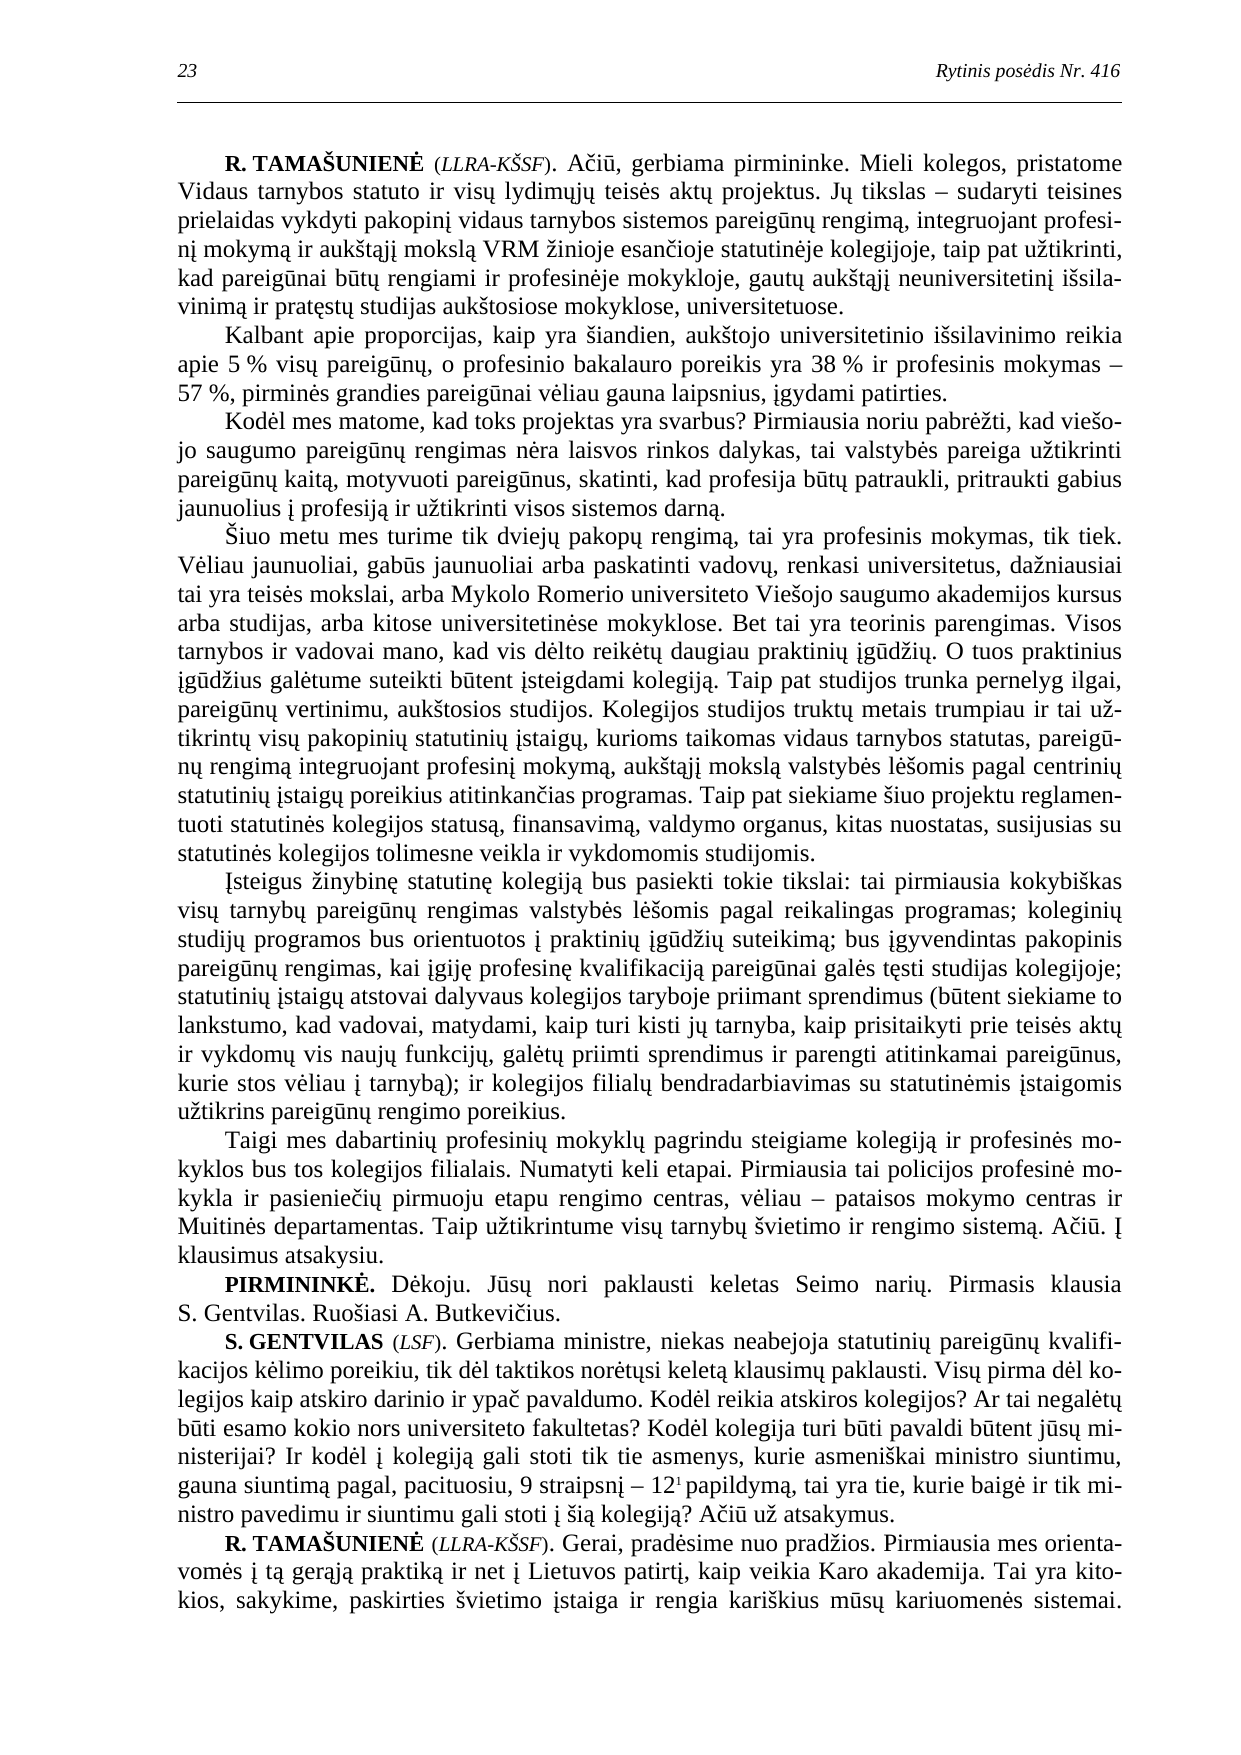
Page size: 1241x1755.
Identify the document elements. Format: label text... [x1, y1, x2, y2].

text R. TAMAŠUNIENĖ (LLRA-KŠSF). Ge­rai, pra­dė­si­me nuo pra­džios. Pir­miau­sia mes orien­ta­vo­mės į tą ge­rą­ją prak­ti­ką ir net į Lie­tu­vos pa­tir­tį, kaip vei­kia Ka­ro aka­de­mi­ja. Tai yra ki­to­kios, sa­ky­ki­me, pa­skir­ties švie­ti­mo įstai­ga ir ren­gia ka­riš­kius mū­sų ka­riuo­me­nės sis­te­mai. [177, 1528, 1122, 1614]
text S. GENTVILAS (LSF). Ger­bia­ma mi­nist­re, nie­kas ne­abe­jo­ja sta­tu­ti­nių pa­rei­gū­nų kva­li­fi­ka­ci­jos kė­li­mo po­rei­kiu, tik dėl tak­ti­kos no­rė­tų­si ke­le­tą klau­si­mų pa­klaus­ti. Vi­sų pir­ma dėl ko­le­gi­jos kaip at­ski­ro da­ri­nio ir ypač pa­val­du­mo. Ko­dėl rei­kia at­ski­ros ko­le­gi­jos? Ar tai ne­ga­lė­tų bū­ti esa­mo ko­kio nors uni­ver­si­te­to fa­kul­te­tas? Ko­dėl ko­le­gi­ja tu­ri bū­ti pa­val­di bū­tent jū­sų mi­nis­te­ri­jai? Ir ko­dėl į ko­le­gi­ją ga­li sto­ti tik tie as­me­nys, ku­rie as­me­niš­kai mi­nist­ro siun­ti­mu, gau­na siun­ti­mą pa­gal, pa­ci­tuo­siu, 9 straips­nį – 121 pa­pil­dy­mą, tai yra tie, ku­rie bai­gė ir tik mi­nist­ro pa­ve­di­mu ir siun­ti­mu ga­li sto­ti į šią ko­le­gi­ją? Ačiū už at­sa­ky­mus. [177, 1326, 1122, 1528]
text Ko­dėl mes ma­to­me, kad toks pro­jek­tas yra svar­bus? Pir­miau­sia no­riu pa­brėž­ti, kad vie­šo­jo sau­gu­mo pa­rei­gū­nų ren­gi­mas nė­ra lais­vos rin­kos da­ly­kas, tai vals­ty­bės pa­rei­ga už­tik­rin­ti pa­rei­gū­nų kai­tą, mo­ty­vuo­ti pa­rei­gū­nus, ska­tin­ti, kad pro­fe­si­ja bū­tų pa­trauk­li, pri­trauk­ti ga­bius jau­nuo­lius į pro­fe­si­ją ir už­tik­rin­ti vi­sos sis­te­mos dar­ną. [177, 406, 1122, 521]
text Tai­gi mes da­bar­ti­nių pro­fe­si­nių mo­kyk­lų pa­grin­du stei­gia­me ko­le­gi­ją ir pro­fe­si­nės mo­kyk­los bus tos ko­le­gi­jos fi­lia­lais. Nu­ma­ty­ti ke­li eta­pai. Pir­miau­sia tai po­li­ci­jos pro­fe­si­nė mo­kyk­la ir pa­sie­nie­čių pir­muo­ju eta­pu ren­gi­mo cen­tras, vė­liau – pa­tai­sos mo­ky­mo cen­tras ir Mui­ti­nės de­par­ta­men­tas. Taip už­tik­rin­tu­me vi­sų tar­ny­bų švie­ti­mo ir ren­gi­mo sis­te­mą. Ačiū. Į klau­si­mus at­sa­ky­siu. [177, 1125, 1122, 1269]
text Įstei­gus ži­ny­bi­nę sta­tu­ti­nę ko­le­gi­ją bus pa­siek­ti to­kie tiks­lai: tai pir­miau­sia ko­ky­biš­kas vi­sų tar­ny­bų pa­rei­gū­nų ren­gi­mas vals­ty­bės lė­šo­mis pa­gal rei­ka­lin­gas pro­gra­mas; ko­le­gi­nių stu­di­jų pro­gra­mos bus orien­tuo­tos į prak­ti­nių įgū­džių su­tei­ki­mą; bus įgy­ven­din­tas pa­ko­pi­nis pa­rei­gū­nų ren­gi­mas, kai įgi­ję pro­fe­si­nę kva­li­fi­ka­ci­ją pa­rei­gū­nai ga­lės tęs­ti stu­di­jas ko­le­gi­jo­je; sta­tu­ti­nių įstai­gų at­sto­vai da­ly­vaus ko­le­gi­jos ta­ry­bo­je pri­imant spren­di­mus (bū­tent sie­kia­me to lanks­tu­mo, kad va­do­vai, ma­ty­da­mi, kaip tu­ri kis­ti jų tar­ny­ba, kaip pri­si­tai­ky­ti prie tei­sės ak­tų ir vyk­do­mų vis nau­jų funk­ci­jų, ga­lė­tų pri­im­ti spren­di­mus ir pa­reng­ti ati­tin­ka­mai pa­rei­gū­nus, ku­rie stos vė­liau į tar­ny­bą); ir ko­le­gi­jos fi­lia­lų ben­dra­dar­bia­vi­mas su sta­tu­ti­nė­mis įstai­go­mis už­tik­rins pa­rei­gū­nų ren­gi­mo po­rei­kius. [177, 866, 1122, 1125]
text Kal­bant apie pro­por­ci­jas, kaip yra šian­dien, aukš­to­jo uni­ver­si­te­ti­nio iš­si­la­vi­ni­mo rei­kia apie 5 % vi­sų pa­rei­gū­nų, o pro­fe­si­nio ba­ka­lau­ro po­rei­kis yra 38 % ir pro­fe­si­nis mo­ky­mas –57 %, pir­mi­nės gran­dies pa­rei­gū­nai vė­liau gau­na laips­nius, įgy­da­mi pa­tir­ties. [177, 320, 1122, 406]
text R. TAMAŠUNIENĖ (LLRA-KŠSF). Ačiū, ger­bia­ma pir­mi­nin­ke. Mie­li ko­le­gos, pri­sta­to­me Vi­daus tar­ny­bos sta­tu­to ir vi­sų ly­di­mų­jų tei­sės ak­tų pro­jek­tus. Jų tiks­las – su­da­ry­ti tei­si­nes prie­lai­das vyk­dy­ti pa­ko­pi­nį vi­daus tar­ny­bos sis­te­mos pa­rei­gū­nų ren­gi­mą, in­teg­ruo­jant pro­fe­si­nį mo­ky­mą ir aukš­tą­jį moks­lą VRM ži­nio­je esan­čio­je sta­tu­ti­nė­je ko­le­gi­jo­je, taip pat už­tik­rin­ti, kad pa­rei­gū­nai bū­tų ren­gia­mi ir pro­fe­si­nė­je mo­kyk­lo­je, gau­tų aukš­tą­jį neu­ni­ver­si­te­ti­nį iš­si­la­vi­ni­mą ir pra­tęs­tų stu­di­jas aukš­to­sio­se mo­kyk­lo­se, uni­ver­si­te­tuo­se. [177, 148, 1122, 320]
text PIRMININKĖ. Dė­ko­ju. Jū­sų no­ri pa­klaus­ti ke­le­tas Sei­mo na­rių. Pir­ma­sis klau­sia S. Gent­vi­las. Ruo­šia­si A. But­ke­vi­čius. [177, 1269, 1122, 1326]
text Šiuo me­tu mes tu­ri­me tik dvie­jų pa­ko­pų ren­gi­mą, tai yra pro­fe­si­nis mo­ky­mas, tik tiek. Vė­liau jau­nuo­liai, ga­būs jau­nuo­liai ar­ba pa­ska­tin­ti va­do­vų, ren­ka­si uni­ver­si­te­tus, daž­niau­siai tai yra tei­sės moks­lai, ar­ba My­ko­lo Ro­me­rio uni­ver­si­te­to Vie­šo­jo sau­gu­mo aka­de­mi­jos kur­sus ar­ba stu­di­jas, ar­ba ki­to­se uni­ver­si­te­ti­nė­se mo­kyk­lo­se. Bet tai yra te­ori­nis pa­ren­gi­mas. Vi­sos tar­ny­bos ir va­do­vai ma­no, kad vis dėl­to rei­kė­tų dau­giau prak­ti­nių įgū­džių. O tuos prak­ti­nius įgū­džius ga­lė­tu­me su­teik­ti bū­tent įsteig­da­mi ko­le­gi­ją. Taip pat stu­di­jos trun­ka per­ne­lyg il­gai, pa­rei­gū­nų ver­ti­ni­mu, aukš­to­sios stu­di­jos. Ko­le­gi­jos stu­di­jos truk­tų me­tais trum­piau ir tai už­tik­rin­tų vi­sų pa­ko­pi­nių sta­tu­ti­nių įstai­gų, ku­rioms tai­ko­mas vi­daus tar­ny­bos sta­tu­tas, pa­rei­gū­nų ren­gi­mą in­teg­ruo­jant pro­fe­si­nį mo­ky­mą, aukš­tą­jį moks­lą vals­ty­bės lė­šo­mis pa­gal cen­tri­nių sta­tu­ti­nių įstai­gų po­rei­kius ati­tin­kan­čias pro­gra­mas. Taip pat sie­kia­me šiuo pro­jek­tu reg­la­men­tuo­ti sta­tu­ti­nės ko­le­gi­jos sta­tu­są, fi­nan­sa­vi­mą, val­dy­mo or­ga­nus, ki­tas nuo­sta­tas, su­si­ju­sias su sta­tu­ti­nės ko­le­gi­jos to­li­mes­ne veik­la ir vyk­do­mo­mis stu­di­jo­mis. [177, 521, 1122, 866]
